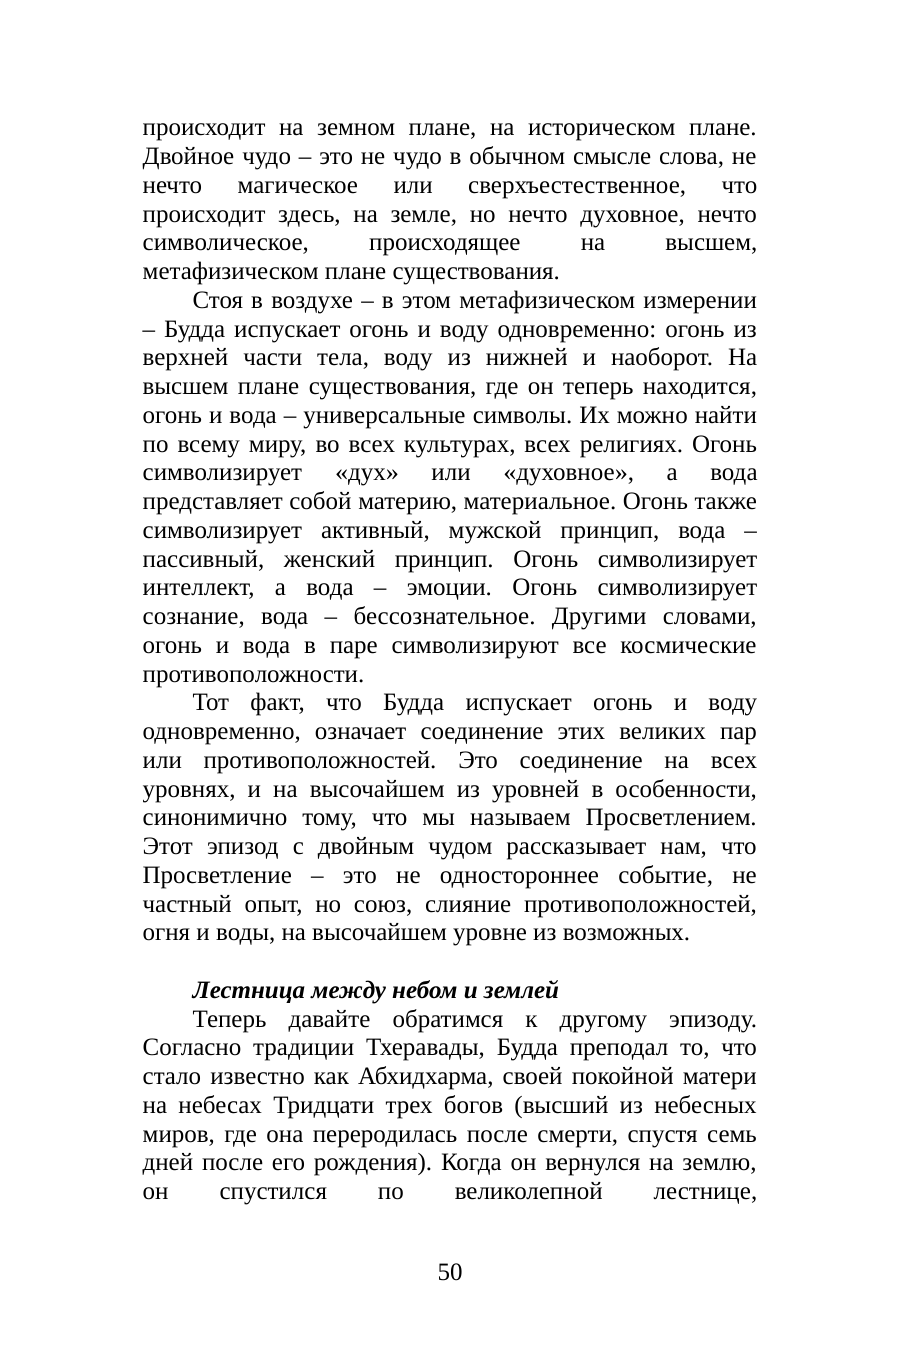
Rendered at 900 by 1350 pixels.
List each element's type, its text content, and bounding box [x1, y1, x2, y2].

text Теперь давайте обратимся к другому эпизоду. Согласно традиции Тхеравады, Будда преподал то, что стало известно как Абхидхарма, своей покойной матери на небесах Тридцати трех богов (высший из небесных миров, где она переродилась после смерти, спустя семь дней после его рождения). Когда он вернулся на землю, он спустился по великолепной лестнице, [142, 1004, 757, 1205]
text Стоя в воздухе – в этом метафизическом измерении – Будда испускает огонь и воду одновременно: огонь из верхней части тела, воду из нижней и наоборот. На высшем плане существования, где он теперь находится, огонь и вода – универсальные символы. Их можно найти по всему миру, во всех культурах, всех религиях. Огонь символизирует «дух» или «духовное», а вода представляет собой материю, материальное. Огонь также символизирует активный, мужской принцип, вода – пассивный, женский принцип. Огонь символизирует интеллект, а вода – эмоции. Огонь символизирует сознание, вода – бессознательное. Другими словами, огонь и вода в паре символизируют все космические противоположности. [142, 285, 757, 687]
text происходит на земном плане, на историческом плане. Двойное чудо – это не чудо в обычном смысле слова, не нечто магическое или сверхъестественное, что происходит здесь, на земле, но нечто духовное, нечто символическое, происходящее на высшем, метафизическом плане существования. [142, 112, 757, 285]
text Лестница между небом и землей [142, 975, 757, 1004]
text Тот факт, что Будда испускает огонь и воду одновременно, означает соединение этих великих пар или противоположностей. Это соединение на всех уровнях, и на высочайшем из уровней в особенности, синонимично тому, что мы называем Просветлением. Этот эпизод с двойным чудом рассказывает нам, что Просветление – это не одностороннее событие, не частный опыт, но союз, слияние противоположностей, огня и воды, на высочайшем уровне из возможных. [142, 687, 757, 946]
